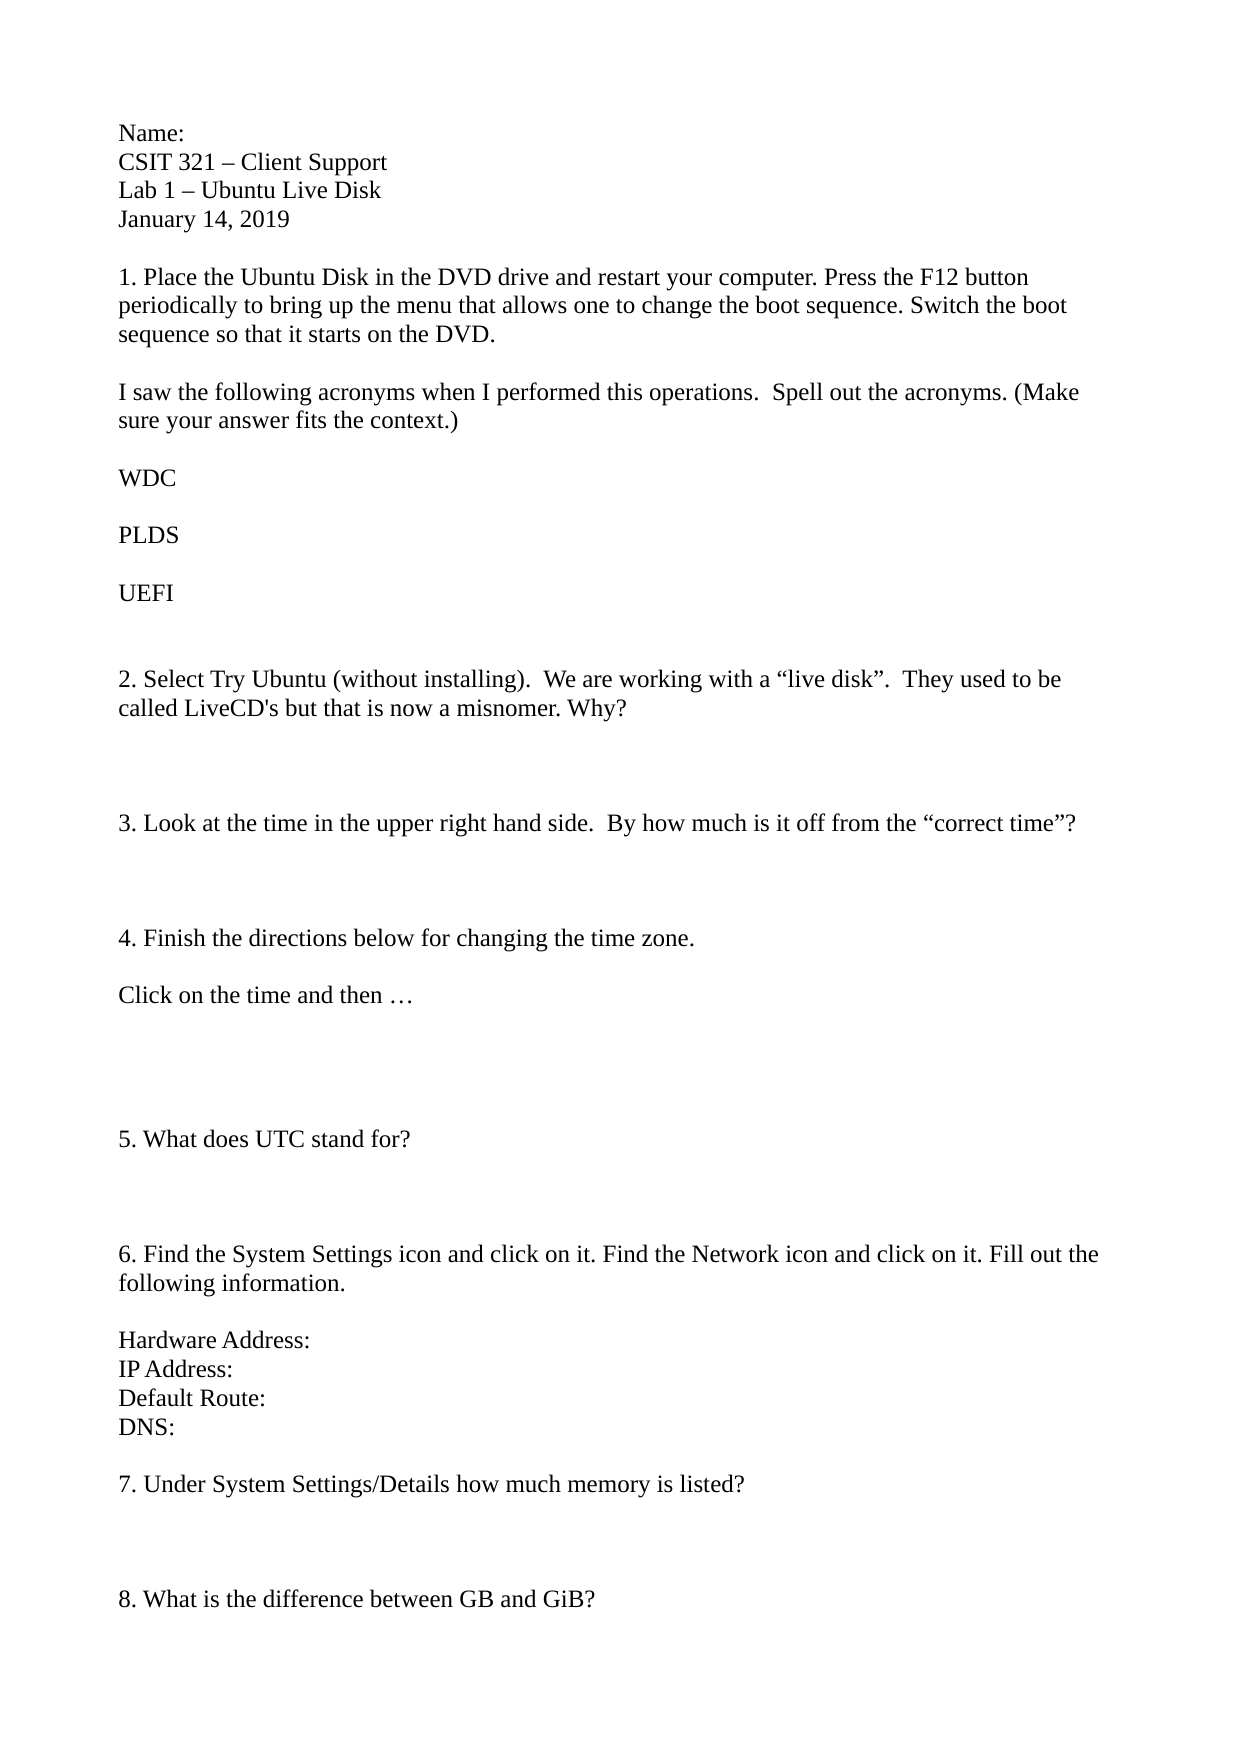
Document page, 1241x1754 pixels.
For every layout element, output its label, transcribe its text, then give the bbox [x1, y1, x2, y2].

text 6. Find the System Settings icon and click on it. Find the Network icon and click on it. Fill out the following information. [118, 1239, 1122, 1297]
text 5. What does UTC stand for? [118, 1124, 1122, 1153]
text DNS: [118, 1412, 1122, 1441]
text January 14, 2019 [118, 204, 1122, 233]
text Name: [118, 118, 1122, 147]
text 1. Place the Ubuntu Disk in the DVD drive and restart your computer. Press the F12 button periodically to bring up the menu that allows one to change the boot sequence. Switch the boot sequence so that it starts on the DVD. [118, 262, 1122, 348]
text 2. Select Try Ubuntu (without installing). We are working with a “live disk”. They used to be called LiveCD's but that is now a misnomer. Why? [118, 664, 1122, 722]
text Click on the time and then … [118, 981, 1122, 1009]
text 3. Look at the time in the upper right hand side. By how much is it off from the “correct time”? [118, 808, 1122, 837]
text WDC [118, 463, 1122, 492]
text 8. What is the difference between GB and GiB? [118, 1584, 1122, 1613]
text 7. Under System Settings/Details how much memory is listed? [118, 1469, 1122, 1498]
text Lab 1 – Ubuntu Live Disk [118, 176, 1122, 204]
text IP Address: [118, 1354, 1122, 1383]
text Hardware Address: [118, 1326, 1122, 1354]
text Default Route: [118, 1383, 1122, 1412]
text PLDS [118, 521, 1122, 549]
text 4. Finish the directions below for changing the time zone. [118, 923, 1122, 952]
text UEFI [118, 578, 1122, 607]
text I saw the following acronyms when I performed this operations. Spell out the acronyms. (Make sure your answer fits the context.) [118, 377, 1122, 434]
text CSIT 321 – Client Support [118, 147, 1122, 176]
